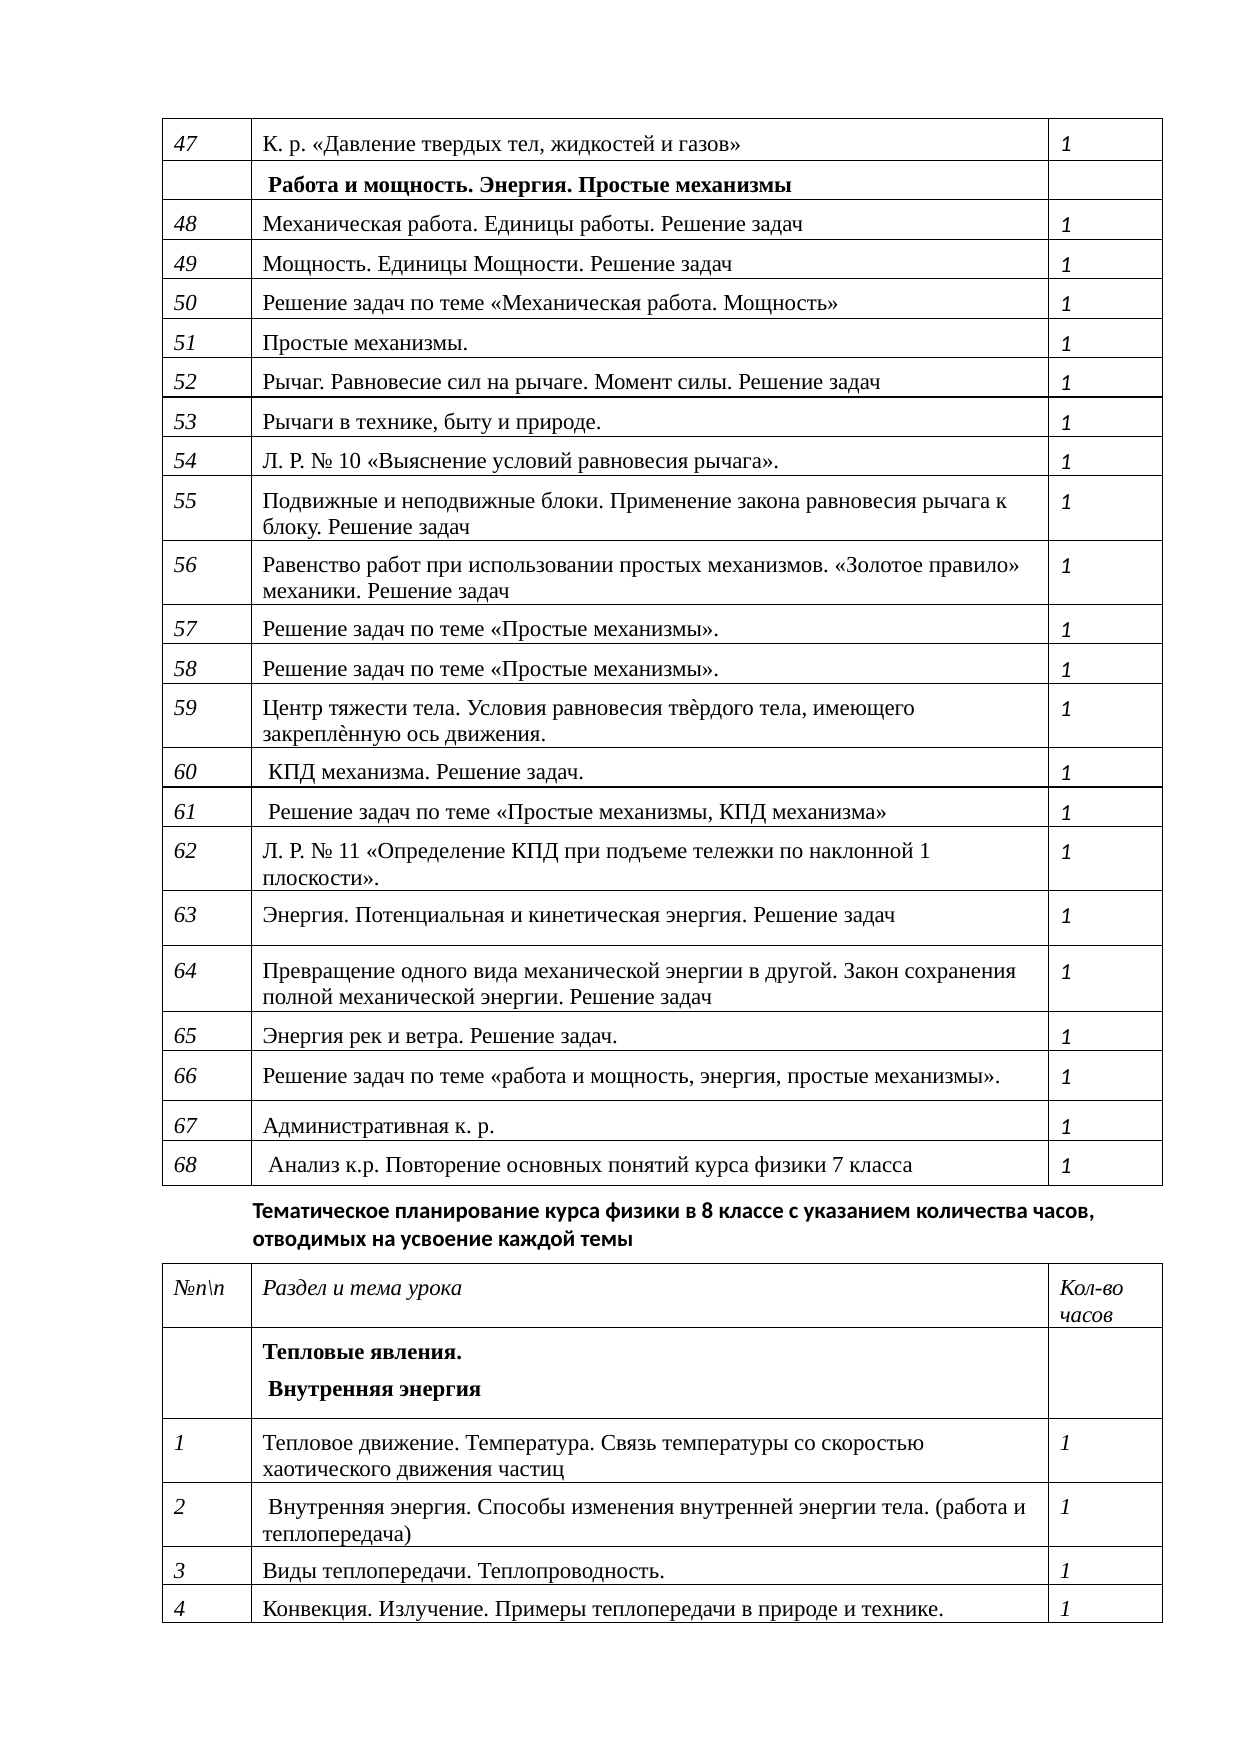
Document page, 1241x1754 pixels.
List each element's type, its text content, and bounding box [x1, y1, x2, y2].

table_cell КПД механизма. Решение задач. [252, 748, 1048, 786]
table_cell 1 [1049, 891, 1162, 945]
table_cell Административная к. р. [252, 1101, 1048, 1140]
table_cell 47 [163, 119, 251, 159]
table_cell К. р. «Давление твердых тел, жидкостей и газов» [252, 119, 1048, 159]
table_cell 1 [1049, 319, 1162, 357]
table_cell 1 [1049, 788, 1162, 826]
table_cell 67 [163, 1101, 251, 1140]
table_cell 1 [1049, 1051, 1162, 1100]
table_cell 59 [163, 684, 251, 747]
table_cell 63 [163, 891, 251, 945]
table_cell 62 [163, 827, 251, 890]
table_cell 3 [163, 1547, 251, 1584]
table_cell 1 [1049, 684, 1162, 747]
table_cell 1 [163, 1419, 251, 1482]
table_cell Решение задач по теме «Механическая работа. Мощность» [252, 279, 1048, 317]
table_cell 1 [1049, 437, 1162, 475]
table_cell [163, 1328, 251, 1418]
table_cell [1049, 1328, 1162, 1418]
table_cell Равенство работ при использовании простых механизмов. «Золотое правило» механики. Решение задач [252, 541, 1048, 604]
table_cell 53 [163, 398, 251, 436]
table_cell 54 [163, 437, 251, 475]
table_cell Решение задач по теме «Простые механизмы». [252, 644, 1048, 683]
table_cell Механическая работа. Единицы работы. Решение задач [252, 200, 1048, 238]
table_header Раздел и тема урока [252, 1264, 1048, 1327]
table_cell Решение задач по теме «Простые механизмы». [252, 605, 1048, 643]
table_cell 1 [1049, 1483, 1162, 1546]
table_cell 55 [163, 476, 251, 539]
table_cell Мощность. Единицы Мощности. Решение задач [252, 240, 1048, 278]
table_cell Подвижные и неподвижные блоки. Применение закона равновесия рычага к блоку. Решение задач [252, 476, 1048, 539]
table_cell Рычаги в технике, быту и природе. [252, 398, 1048, 436]
table_cell 61 [163, 788, 251, 826]
table_cell 1 [1049, 240, 1162, 278]
table_cell 1 [1049, 1101, 1162, 1140]
table_cell 1 [1049, 119, 1162, 159]
table_cell Тепловые явления. Внутренняя энергия [252, 1328, 1048, 1418]
table_cell 66 [163, 1051, 251, 1100]
table_header №п\п [163, 1264, 251, 1327]
table_cell 51 [163, 319, 251, 357]
table_cell Л. Р. № 11 «Определение КПД при подъеме тележки по наклонной 1 плоскости». [252, 827, 1048, 890]
table_cell [1049, 161, 1162, 199]
text Тематическое планирование курса физики в 8 классе с указанием количества часов, отводимых на усвоение каждой темы [252, 1196, 1152, 1252]
table_cell 1 [1049, 476, 1162, 539]
table_cell 1 [1049, 279, 1162, 317]
table_cell 1 [1049, 398, 1162, 436]
table_cell Работа и мощность. Энергия. Простые механизмы [252, 161, 1048, 199]
table_cell 1 [1049, 358, 1162, 396]
table_cell 64 [163, 946, 251, 1011]
table_cell 1 [1049, 644, 1162, 683]
table_cell 1 [1049, 748, 1162, 786]
table_cell 56 [163, 541, 251, 604]
table_cell Центр тяжести тела. Условия равновесия твѐрдого тела, имеющего закреплѐнную ось движения. [252, 684, 1048, 747]
table_cell Виды теплопередачи. Теплопроводность. [252, 1547, 1048, 1584]
table_cell 1 [1049, 946, 1162, 1011]
table_cell 1 [1049, 827, 1162, 890]
table_cell 57 [163, 605, 251, 643]
table_cell 2 [163, 1483, 251, 1546]
table_cell Превращение одного вида механической энергии в другой. Закон сохранения полной механической энергии. Решение задач [252, 946, 1048, 1011]
table_cell Простые механизмы. [252, 319, 1048, 357]
table_cell 1 [1049, 1585, 1162, 1622]
table_cell 60 [163, 748, 251, 786]
table_cell 4 [163, 1585, 251, 1622]
table_cell [163, 161, 251, 199]
table_cell 1 [1049, 200, 1162, 238]
table_cell 1 [1049, 1012, 1162, 1050]
table_cell 1 [1049, 541, 1162, 604]
table_cell Анализ к.р. Повторение основных понятий курса физики 7 класса [252, 1141, 1048, 1185]
table_cell 49 [163, 240, 251, 278]
table_cell 52 [163, 358, 251, 396]
table_cell 65 [163, 1012, 251, 1050]
table_cell Энергия. Потенциальная и кинетическая энергия. Решение задач [252, 891, 1048, 945]
table_cell Решение задач по теме «работа и мощность, энергия, простые механизмы». [252, 1051, 1048, 1100]
table_cell Л. Р. № 10 «Выяснение условий равновесия рычага». [252, 437, 1048, 475]
table_header Кол-во часов [1049, 1264, 1162, 1327]
table_cell Рычаг. Равновесие сил на рычаге. Момент силы. Решение задач [252, 358, 1048, 396]
table_cell Энергия рек и ветра. Решение задач. [252, 1012, 1048, 1050]
table_cell Тепловое движение. Температура. Связь температуры со скоростью хаотического движения частиц [252, 1419, 1048, 1482]
table_cell 48 [163, 200, 251, 238]
table_cell 1 [1049, 605, 1162, 643]
table_cell 1 [1049, 1419, 1162, 1482]
table_cell 58 [163, 644, 251, 683]
table_cell 68 [163, 1141, 251, 1185]
table_cell 50 [163, 279, 251, 317]
table_cell Внутренняя энергия. Способы изменения внутренней энергии тела. (работа и теплопередача) [252, 1483, 1048, 1546]
table_cell 1 [1049, 1547, 1162, 1584]
table_cell Конвекция. Излучение. Примеры теплопередачи в природе и технике. [252, 1585, 1048, 1622]
table_cell 1 [1049, 1141, 1162, 1185]
table_cell Решение задач по теме «Простые механизмы, КПД механизма» [252, 788, 1048, 826]
